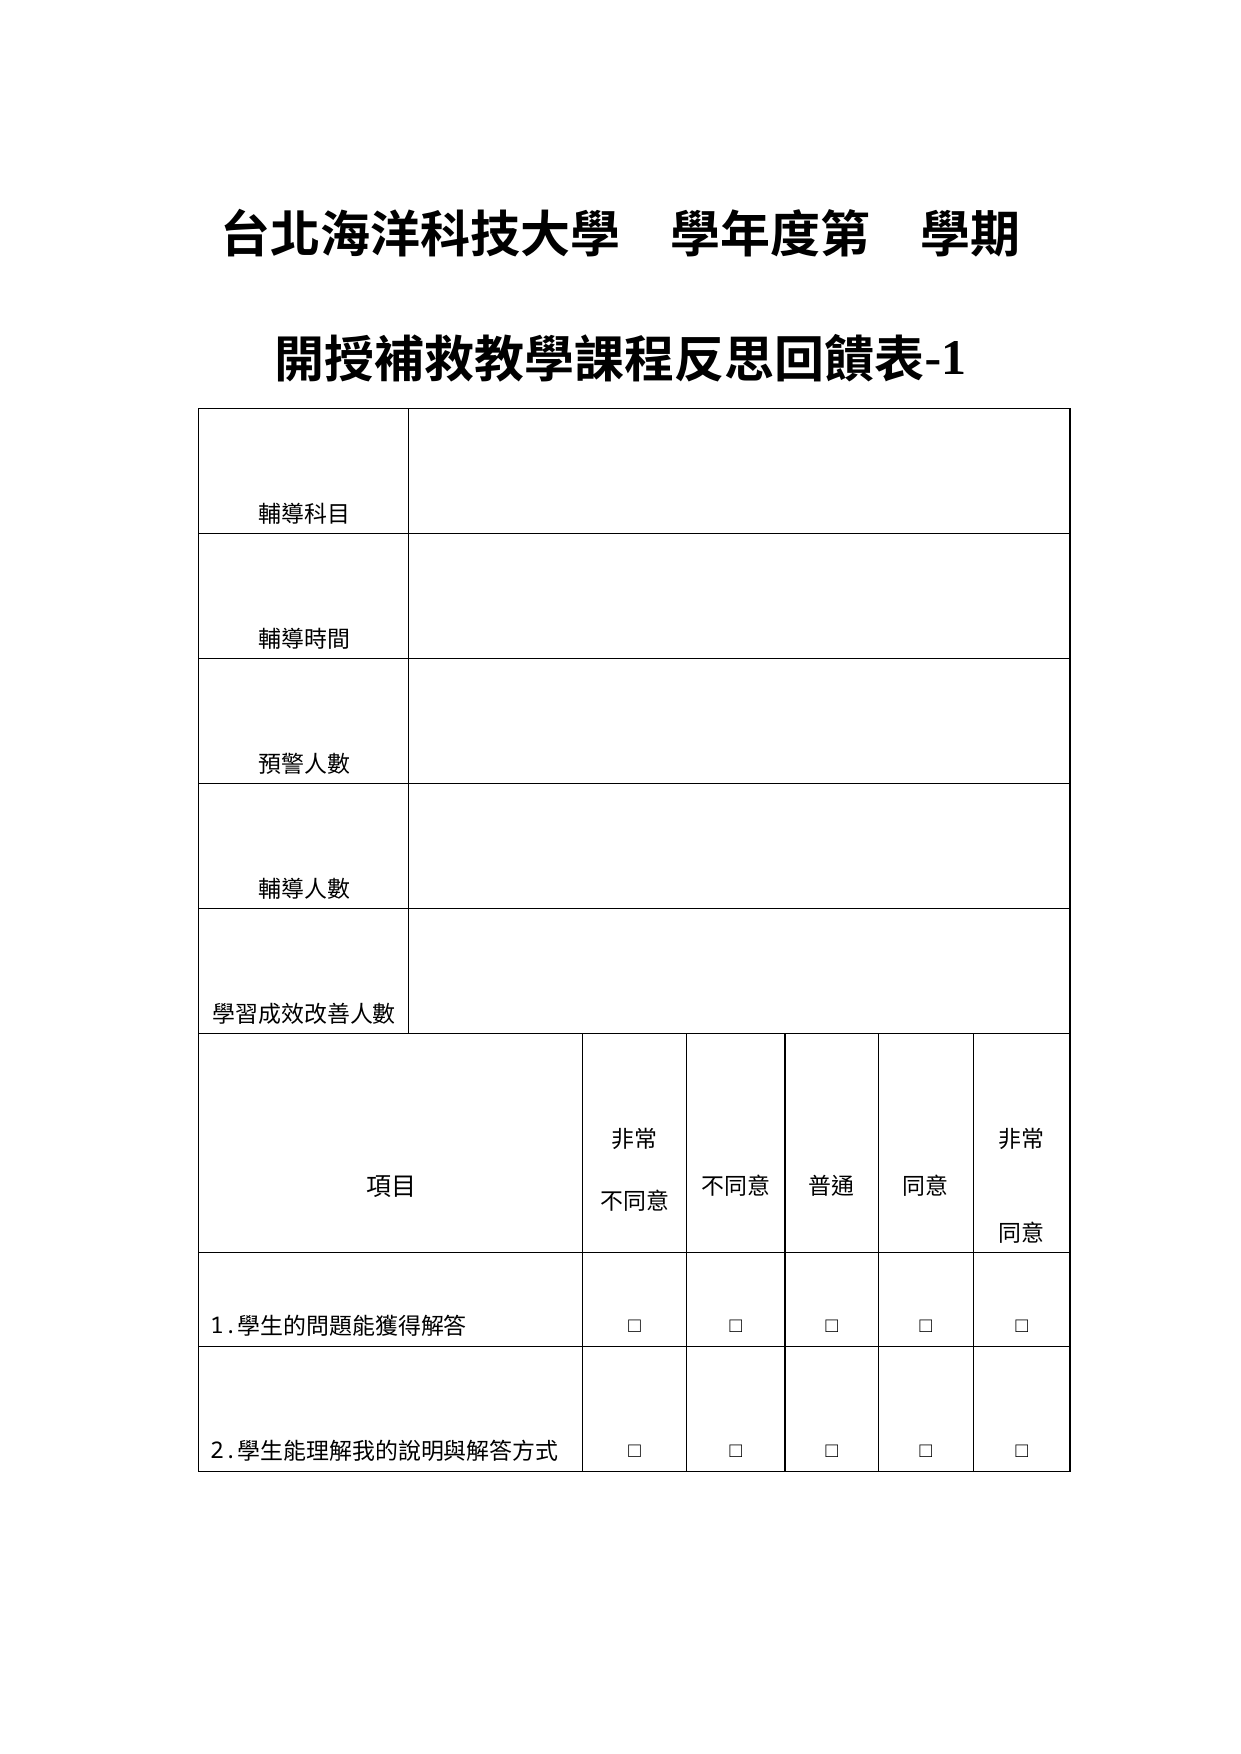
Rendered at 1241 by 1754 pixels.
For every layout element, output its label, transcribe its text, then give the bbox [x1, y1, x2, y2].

table_cell □ [879, 1347, 973, 1471]
table_header [409, 409, 1069, 533]
table_cell 輔導人數 [199, 784, 408, 908]
table_cell □ [974, 1347, 1069, 1471]
table_cell □ [879, 1253, 973, 1346]
table_cell 非常 不同意 [583, 1034, 686, 1252]
table_cell 預警人數 [199, 659, 408, 783]
table_cell 學習成效改善人數 [199, 909, 408, 1033]
table_cell 1.學生的問題能獲得解答 [199, 1253, 582, 1346]
table_cell [409, 659, 1069, 783]
table_cell □ [974, 1253, 1069, 1346]
table_cell 同意 [879, 1034, 973, 1252]
table_cell □ [687, 1347, 784, 1471]
text 台北海洋科技大學 學年度第 學期 [187, 158, 1053, 283]
table_cell 普通 [786, 1034, 878, 1252]
table_cell □ [583, 1253, 686, 1346]
table_cell [409, 534, 1069, 658]
table_cell 非常 同意 [974, 1034, 1069, 1252]
table_cell □ [583, 1347, 686, 1471]
table_cell 不同意 [687, 1034, 784, 1252]
table_cell □ [786, 1253, 878, 1346]
table_cell 項目 [199, 1034, 582, 1252]
table_cell 輔導時間 [199, 534, 408, 658]
table_cell [409, 909, 1069, 1033]
table_cell □ [687, 1253, 784, 1346]
table_cell □ [786, 1347, 878, 1471]
table_cell 2.學生能理解我的說明與解答方式 [199, 1347, 582, 1471]
table_cell [409, 784, 1069, 908]
text 開授補救教學課程反思回饋表-1 [187, 283, 1053, 408]
table_header 輔導科目 [199, 409, 408, 533]
